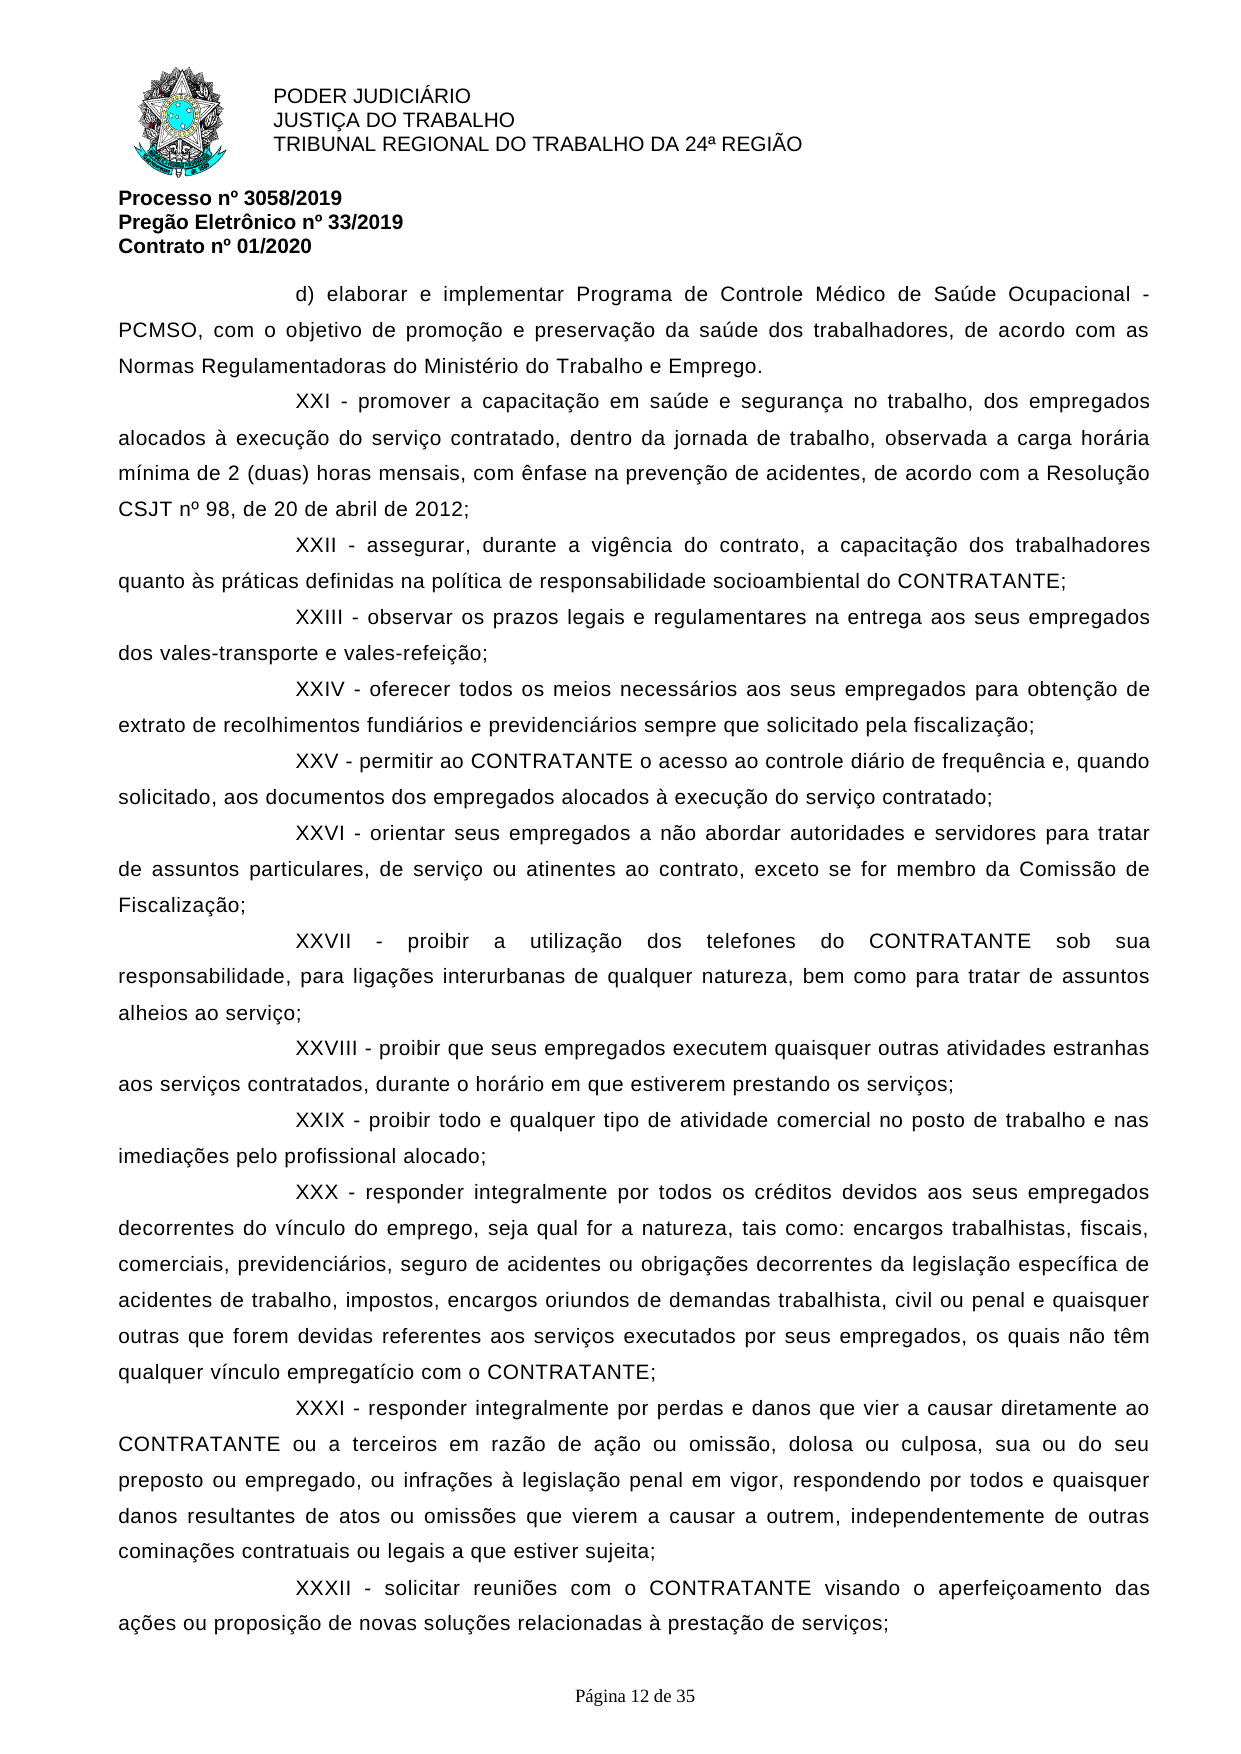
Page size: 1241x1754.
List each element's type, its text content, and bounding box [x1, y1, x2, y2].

text XXIX - proibir todo e qualquer tipo de atividade comercial no posto de trabalho e nas imediações pelo profissional alocado; [118, 1108, 1152, 1168]
text XXVI - orientar seus empregados a não abordar autoridades e servidores para tratar de assuntos particulares, de serviço ou atinentes ao contrato, exceto se for membro da Comissão de Fiscalização; [118, 821, 1152, 916]
text d) elaborar e implementar Programa de Controle Médico de Saúde Ocupacional - PCMSO, com o objetivo de promoção e preservação da saúde dos trabalhadores, de acordo com as Normas Regulamentadoras do Ministério do Trabalho e Emprego. [118, 282, 1152, 377]
text XXXII - solicitar reuniões com o CONTRATANTE visando o aperfeiçoamento das ações ou proposição de novas soluções relacionadas à prestação de serviços; [118, 1575, 1152, 1635]
text XXII - assegurar, durante a vigência do contrato, a capacitação dos trabalhadores quanto às práticas definidas na política de responsabilidade socioambiental do CONTRATANTE; [118, 533, 1152, 593]
text XXVIII - proibir que seus empregados executem quaisquer outras atividades estranhas aos serviços contratados, durante o horário em que estiverem prestando os serviços; [118, 1036, 1152, 1096]
text XXIV - oferecer todos os meios necessários aos seus empregados para obtenção de extrato de recolhimentos fundiários e previdenciários sempre que solicitado pela fiscalização; [118, 677, 1152, 737]
picture [133, 66, 228, 178]
text XXIII - observar os prazos legais e regulamentares na entrega aos seus empregados dos vales-transporte e vales-refeição; [118, 605, 1152, 665]
text XXXI - responder integralmente por perdas e danos que vier a causar diretamente ao CONTRATANTE ou a terceiros em razão de ação ou omissão, dolosa ou culposa, sua ou do seu preposto ou empregado, ou infrações à legislação penal em vigor, respondendo por todos e quaisquer danos resultantes de atos ou omissões que vierem a causar a outrem, independentemente de outras cominações contratuais ou legais a que estiver sujeita; [118, 1396, 1152, 1563]
text XXVII - proibir a utilização dos telefones do CONTRATANTE sob sua responsabilidade, para ligações interurbanas de qualquer natureza, bem como para tratar de assuntos alheios ao serviço; [118, 928, 1152, 1024]
text XXI - promover a capacitação em saúde e segurança no trabalho, dos empregados alocados à execução do serviço contratado, dentro da jornada de trabalho, observada a carga horária mínima de 2 (duas) horas mensais, com ênfase na prevenção de acidentes, de acordo com a Resolução CSJT nº 98, de 20 de abril de 2012; [118, 389, 1152, 521]
text XXV - permitir ao CONTRATANTE o acesso ao controle diário de frequência e, quando solicitado, aos documentos dos empregados alocados à execução do serviço contratado; [118, 749, 1152, 809]
text XXX - responder integralmente por todos os créditos devidos aos seus empregados decorrentes do vínculo do emprego, seja qual for a natureza, tais como: encargos trabalhistas, fiscais, comerciais, previdenciários, seguro de acidentes ou obrigações decorrentes da legislação específica de acidentes de trabalho, impostos, encargos oriundos de demandas trabalhista, civil ou penal e quaisquer outras que forem devidas referentes aos serviços executados por seus empregados, os quais não têm qualquer vínculo empregatício com o CONTRATANTE; [118, 1180, 1152, 1384]
